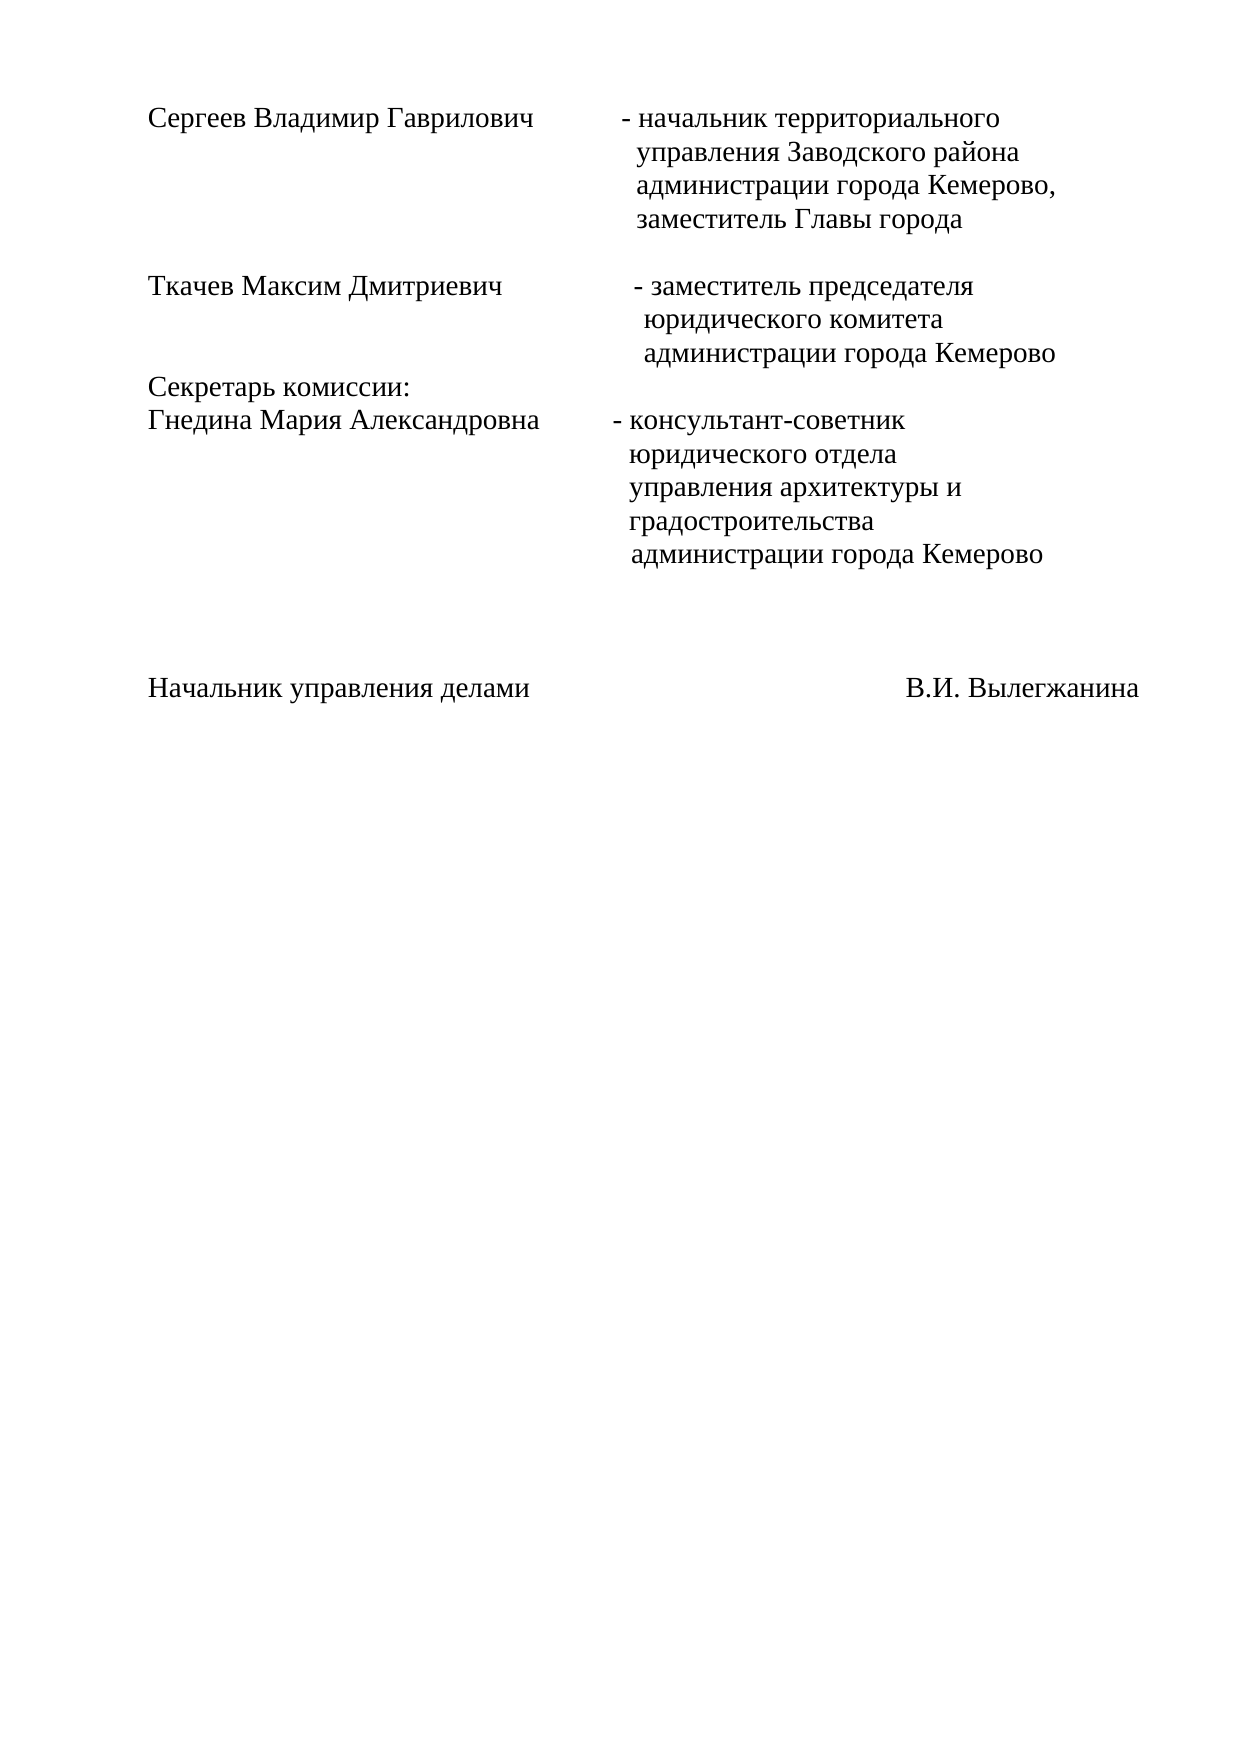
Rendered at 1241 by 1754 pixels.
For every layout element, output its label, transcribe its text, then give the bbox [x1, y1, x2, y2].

text юридического комитета [148, 302, 1140, 335]
text управления Заводского района [148, 134, 1140, 167]
text Начальник управления делами В.И. Вылегжанина [148, 671, 1140, 704]
text администрации города Кемерово, [148, 167, 1140, 201]
text Гнедина Мария Александровна - консультант-советник [148, 402, 1169, 436]
text юридического отдела [148, 436, 1169, 469]
text администрации города Кемерово [148, 536, 1140, 570]
text заместитель Главы города [148, 201, 1140, 234]
text градостроительства [148, 503, 1169, 536]
text администрации города Кемерово [148, 335, 1140, 369]
text Сергеев Владимир Гаврилович - начальник территориального [148, 100, 1140, 134]
text управления архитектуры и [148, 469, 1169, 503]
text Секретарь комиссии: [148, 369, 1140, 402]
text Ткачев Максим Дмитриевич - заместитель председателя [148, 268, 1140, 302]
